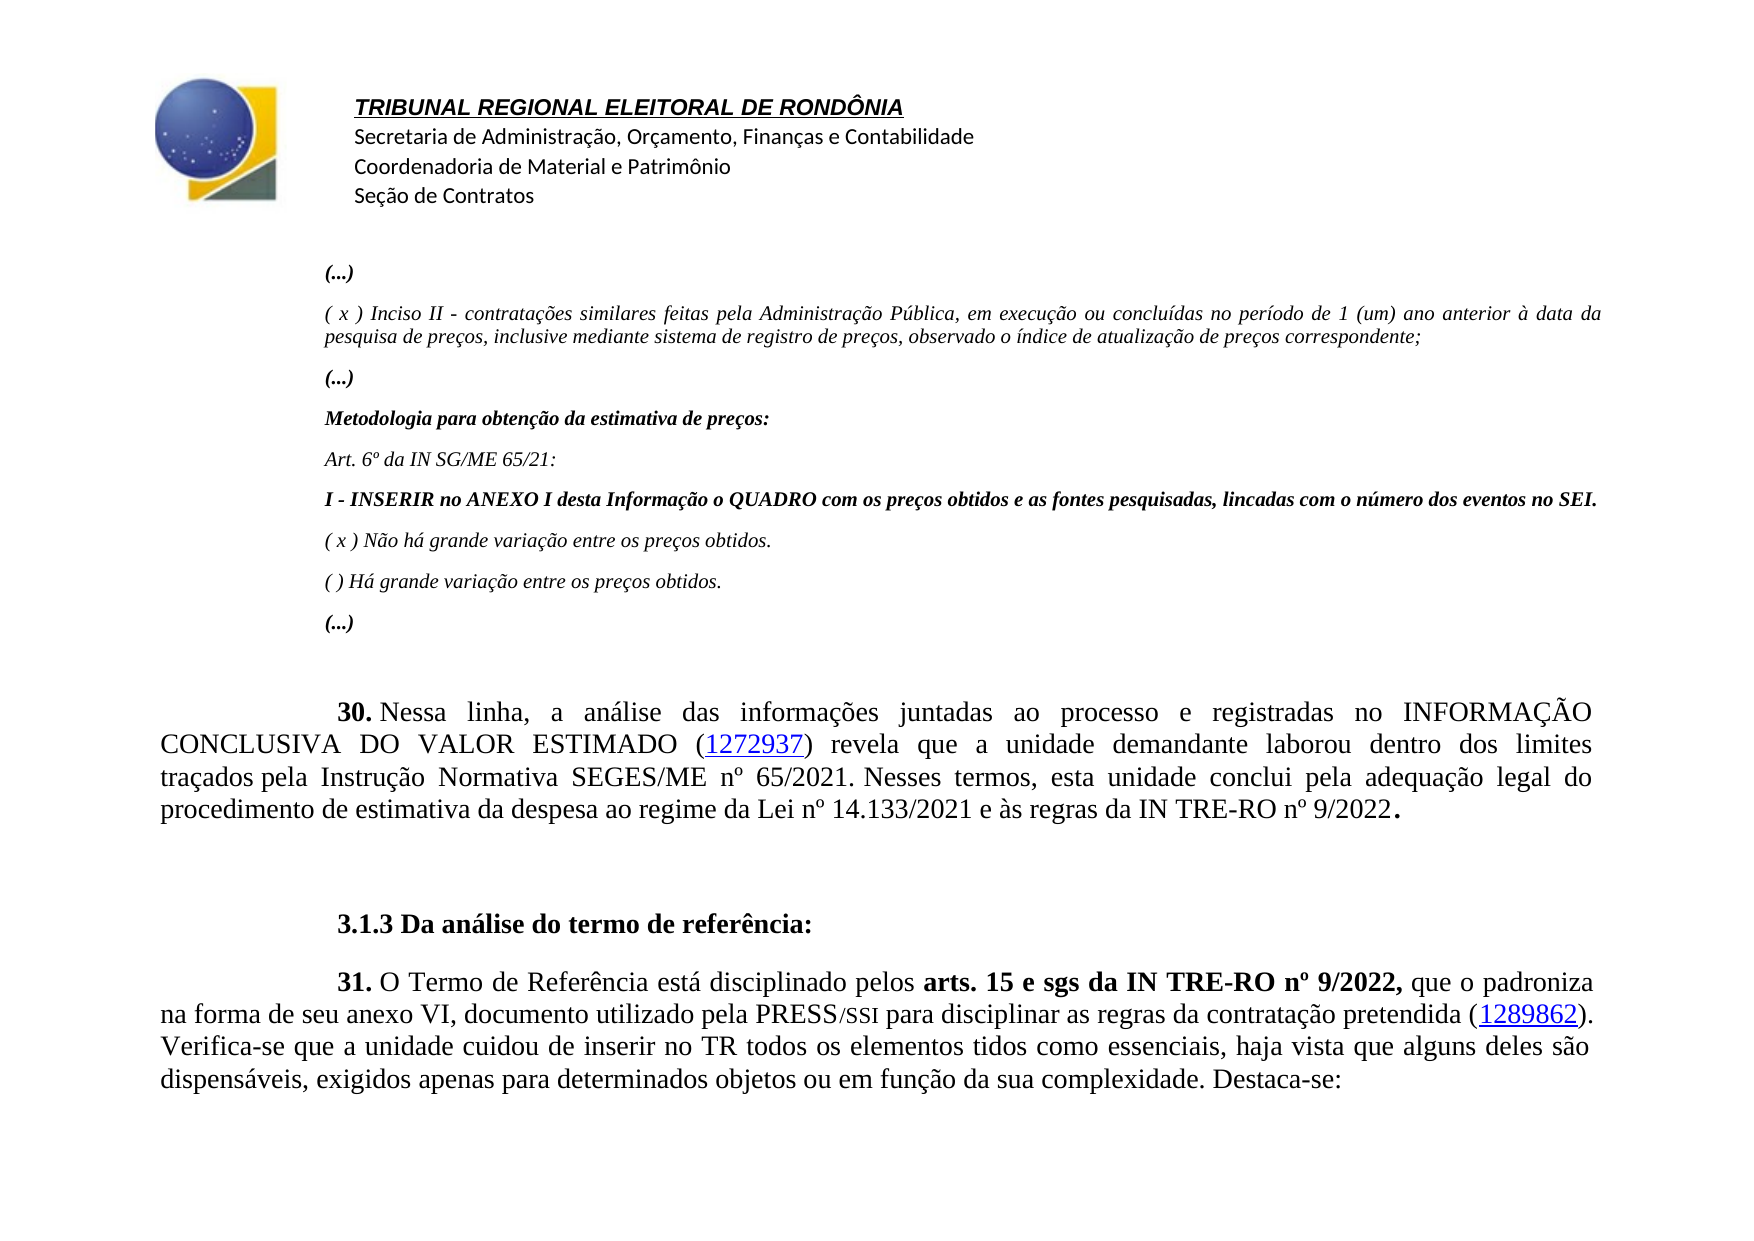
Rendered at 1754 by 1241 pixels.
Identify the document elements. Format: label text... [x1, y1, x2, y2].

text Art. 6º da IN SG/ME 65/21: [324, 447, 1606, 471]
text 3.1.3 Da análise do termo de referência: [160, 907, 1594, 939]
text (...) [324, 260, 1606, 284]
text (...) [324, 609, 1606, 634]
text 31. O Termo de Referência está disciplinado pelos arts. 15 e sgs da IN TRE-RO nº 9/2022, que o padroniza na forma de seu anexo VI, documento utilizado pela PRESS/SSI para disciplinar as regras da contratação pretendida (1289862). Verifica-se que a unidade cuidou de inserir no TR todos os elementos tidos como essenciais, haja vista que alguns deles são dispensáveis, exigidos apenas para determinados objetos ou em função da sua complexidade. Destaca-se: [160, 964, 1594, 1094]
text ( x ) Inciso II - contratações similares feitas pela Administração Pública, em execução ou concluídas no período de 1 (um) ano anterior à data da pesquisa de preços, inclusive mediante sistema de registro de preços, observado o índice de atualização de preços correspondente; [324, 300, 1606, 348]
text 30. Nessa linha, a análise das informações juntadas ao processo e registradas no INFORMAÇÃO CONCLUSIVA DO VALOR ESTIMADO (1272937) revela que a unidade demandante laborou dentro dos limites traçados pela Instrução Normativa SEGES/ME nº 65/2021. Nesses termos, esta unidade conclui pela adequação legal do procedimento de estimativa da despesa ao regime da Lei nº 14.133/2021 e às regras da IN TRE-RO nº 9/2022. [160, 695, 1594, 825]
text ( x ) Não há grande variação entre os preços obtidos. [324, 528, 1606, 552]
text (...) [324, 365, 1606, 389]
text ( ) Há grande variação entre os preços obtidos. [324, 569, 1606, 593]
text I - INSERIR no ANEXO I desta Informação o QUADRO com os preços obtidos e as fontes pesquisadas, lincadas com o número dos eventos no SEI. [324, 487, 1606, 511]
text Metodologia para obtenção da estimativa de preços: [324, 406, 1606, 430]
